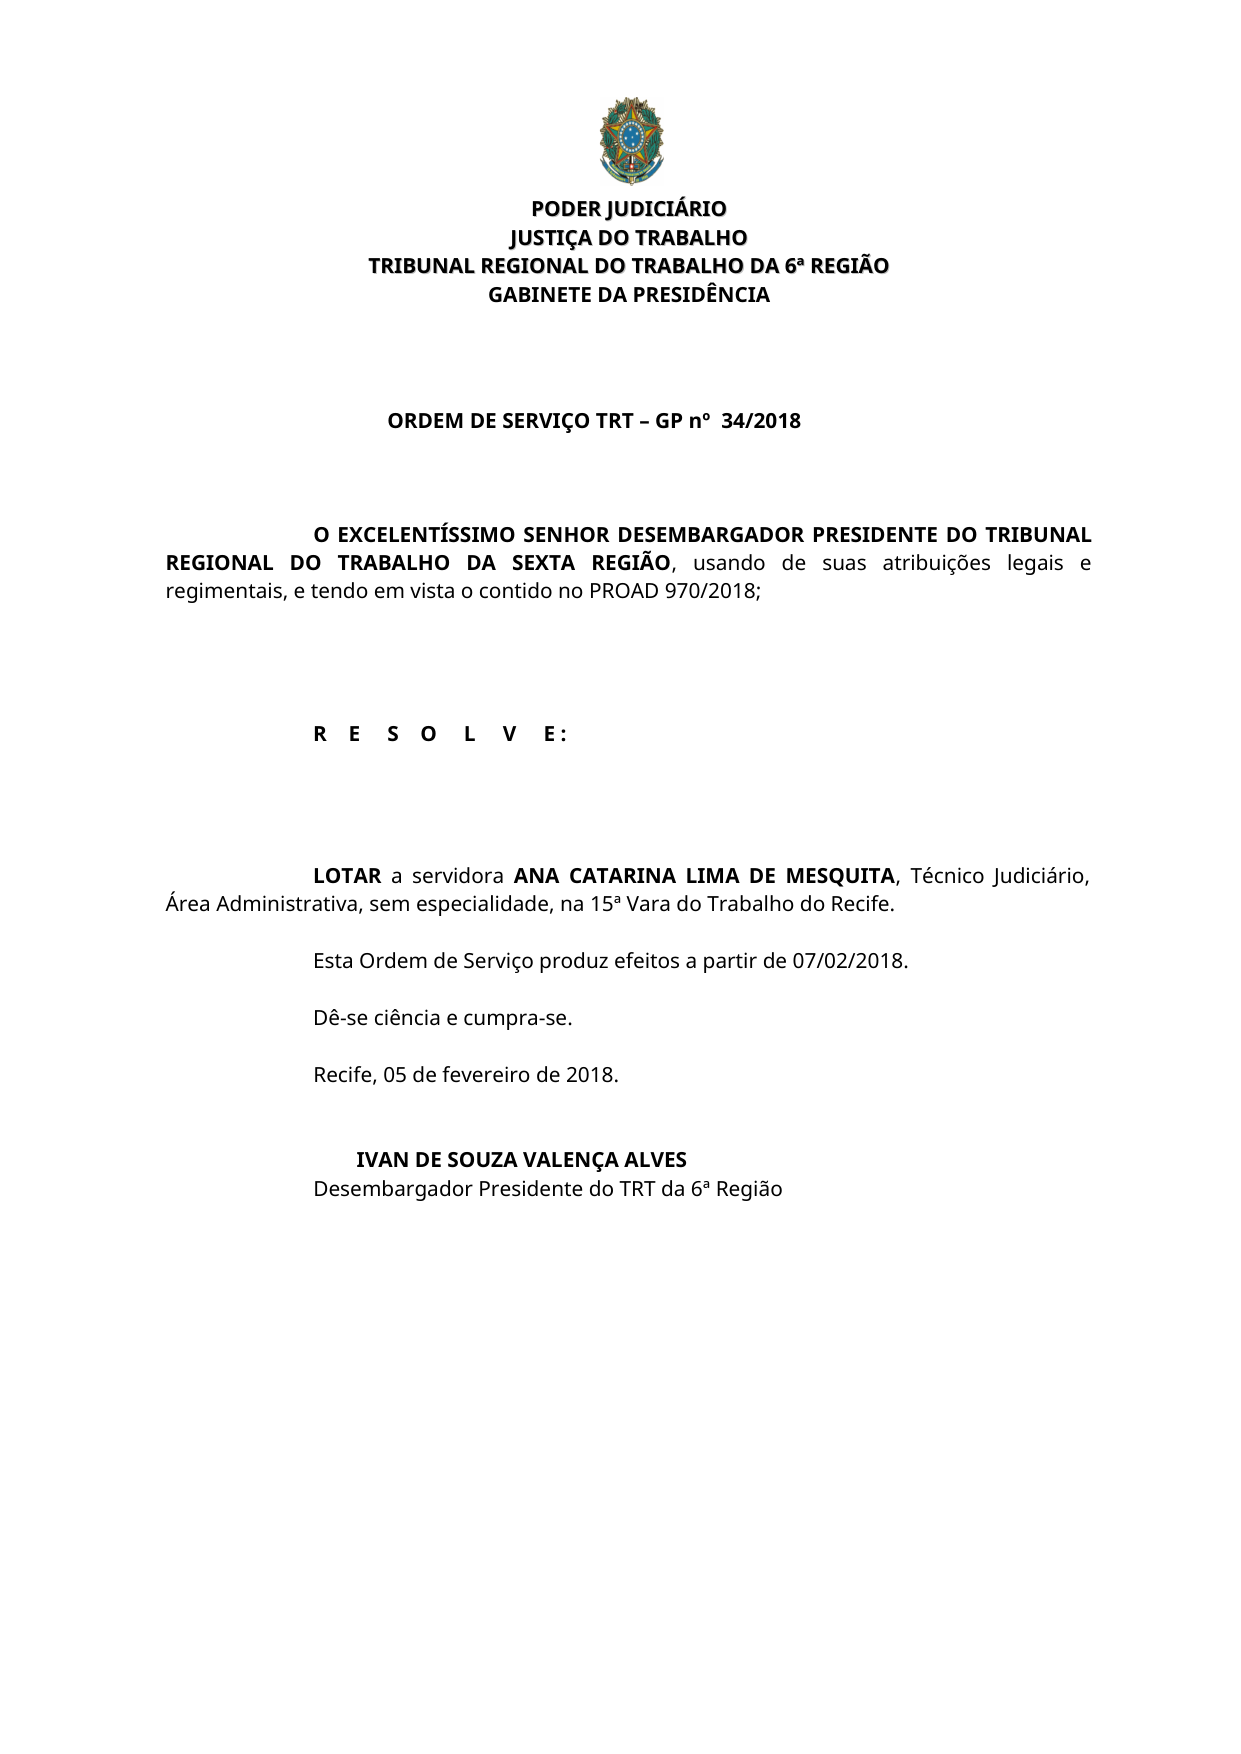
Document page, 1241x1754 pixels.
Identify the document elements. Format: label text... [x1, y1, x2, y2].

subtitle ORDEM DE SERVIÇO TRT – GP nº 34/2018 [165, 406, 1092, 434]
text Dê-se ciência e cumpra-se. [239, 1003, 1090, 1032]
picture [599, 97, 664, 186]
text LOTAR a servidora ANA CATARINA LIMA DE MESQUITA, Técnico Judiciário, Área Administrativa, sem especialidade, na 15ª Vara do Trabalho do Recife. [165, 861, 1090, 918]
text Recife, 05 de fevereiro de 2018. [165, 1060, 1090, 1088]
text R E S O L V E : [165, 719, 1092, 747]
text PODER JUDICIÁRIO [165, 194, 1092, 223]
text GABINETE DA PRESIDÊNCIA [165, 280, 1092, 308]
text JUSTIÇA DO TRABALHO [165, 223, 1092, 251]
text TRIBUNAL REGIONAL DO TRABALHO DA 6ª REGIÃO [165, 251, 1092, 280]
text O EXCELENTÍSSIMO SENHOR DESEMBARGADOR PRESIDENTE DO TRIBUNAL REGIONAL DO TRABALHO DA SEXTA REGIÃO, usando de suas atribuições legais e regimentais, e tendo em vista o contido no PROAD 970/2018; [165, 520, 1092, 605]
text IVAN DE SOUZA VALENÇA ALVES [313, 1145, 1092, 1174]
text Desembargador Presidente do TRT da 6ª Região [313, 1174, 1092, 1202]
text Esta Ordem de Serviço produz efeitos a partir de 07/02/2018. [165, 946, 1090, 975]
